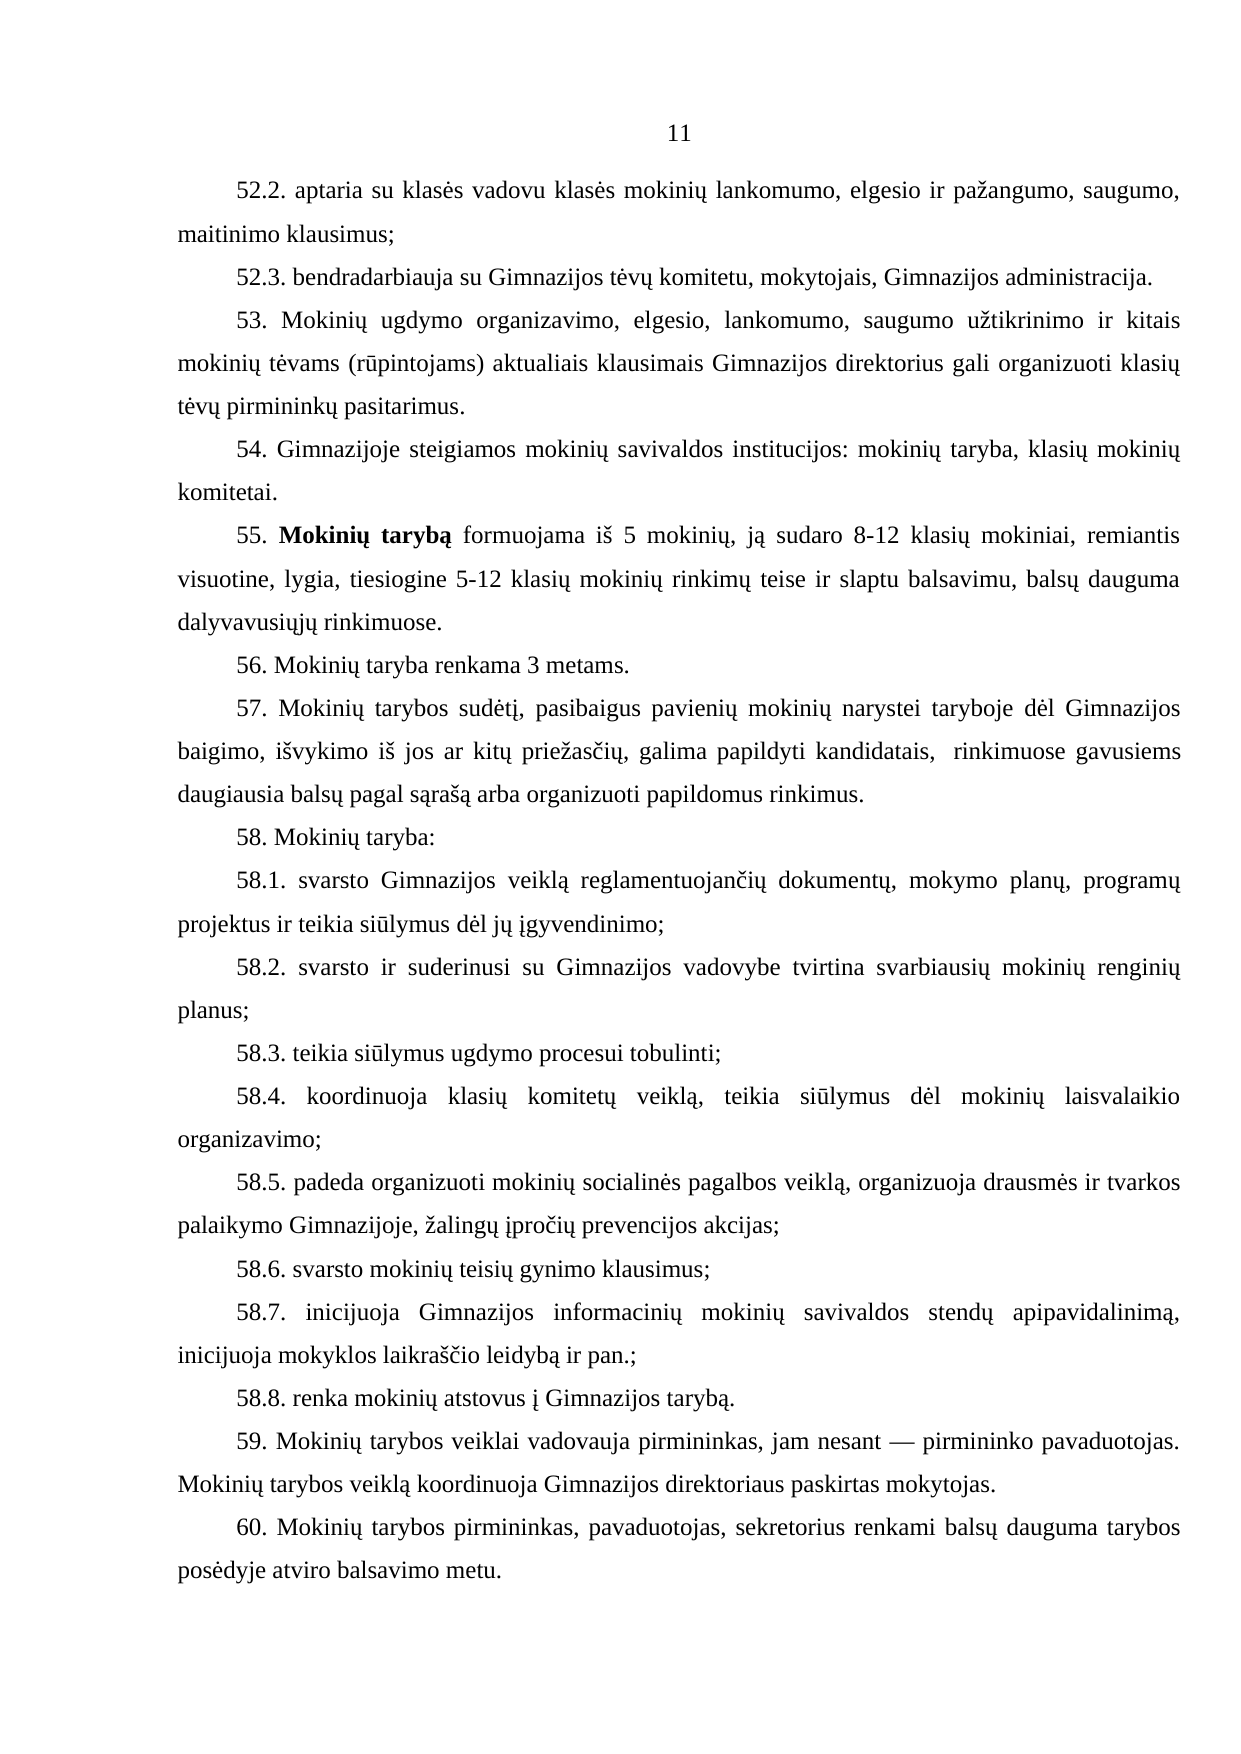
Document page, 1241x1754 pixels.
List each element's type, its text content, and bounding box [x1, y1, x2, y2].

text 58.2. svarsto ir suderinusi su Gimnazijos vadovybe tvirtina svarbiausių mokinių renginių planus; [177, 952, 1181, 1024]
text 58.7. inicijuoja Gimnazijos informacinių mokinių savivaldos stendų apipavidalinimą, inicijuoja mokyklos laikraščio leidybą ir pan.; [177, 1297, 1181, 1369]
text 58. Mokinių taryba: [177, 822, 1181, 851]
text 52.2. aptaria su klasės vadovu klasės mokinių lankomumo, elgesio ir pažangumo, saugumo, maitinimo klausimus; [177, 176, 1181, 247]
text 54. Gimnazijoje steigiamos mokinių savivaldos institucijos: mokinių taryba, klasių mokinių komitetai. [177, 434, 1181, 506]
text 57. Mokinių tarybos sudėtį, pasibaigus pavienių mokinių narystei taryboje dėl Gimnazijos baigimo, išvykimo iš jos ar kitų priežasčių, galima papildyti kandidatais, rinkimuose gavusiems daugiausia balsų pagal sąrašą arba organizuoti papildomus rinkimus. [177, 693, 1181, 808]
text 60. Mokinių tarybos pirmininkas, pavaduotojas, sekretorius renkami balsų dauguma tarybos posėdyje atviro balsavimo metu. [177, 1512, 1181, 1584]
text 58.8. renka mokinių atstovus į Gimnazijos tarybą. [177, 1383, 1181, 1412]
text 58.6. svarsto mokinių teisių gynimo klausimus; [177, 1254, 1181, 1282]
text 55. Mokinių tarybą formuojama iš 5 mokinių, ją sudaro 8-12 klasių mokiniai, remiantis visuotine, lygia, tiesiogine 5-12 klasių mokinių rinkimų teise ir slaptu balsavimu, balsų dauguma dalyvavusiųjų rinkimuose. [177, 521, 1181, 636]
text 58.1. svarsto Gimnazijos veiklą reglamentuojančių dokumentų, mokymo planų, programų projektus ir teikia siūlymus dėl jų įgyvendinimo; [177, 866, 1181, 937]
text 58.5. padeda organizuoti mokinių socialinės pagalbos veiklą, organizuoja drausmės ir tvarkos palaikymo Gimnazijoje, žalingų įpročių prevencijos akcijas; [177, 1167, 1181, 1239]
text 58.4. koordinuoja klasių komitetų veiklą, teikia siūlymus dėl mokinių laisvalaikio organizavimo; [177, 1081, 1181, 1153]
text 59. Mokinių tarybos veiklai vadovauja pirmininkas, jam nesant — pirmininko pavaduotojas. Mokinių tarybos veiklą koordinuoja Gimnazijos direktoriaus paskirtas mokytojas. [177, 1426, 1181, 1498]
text 58.3. teikia siūlymus ugdymo procesui tobulinti; [177, 1038, 1181, 1067]
text 56. Mokinių taryba renkama 3 metams. [177, 650, 1181, 679]
text 53. Mokinių ugdymo organizavimo, elgesio, lankomumo, saugumo užtikrinimo ir kitais mokinių tėvams (rūpintojams) aktualiais klausimais Gimnazijos direktorius gali organizuoti klasių tėvų pirmininkų pasitarimus. [177, 305, 1181, 420]
text 52.3. bendradarbiauja su Gimnazijos tėvų komitetu, mokytojais, Gimnazijos administracija. [177, 262, 1181, 291]
